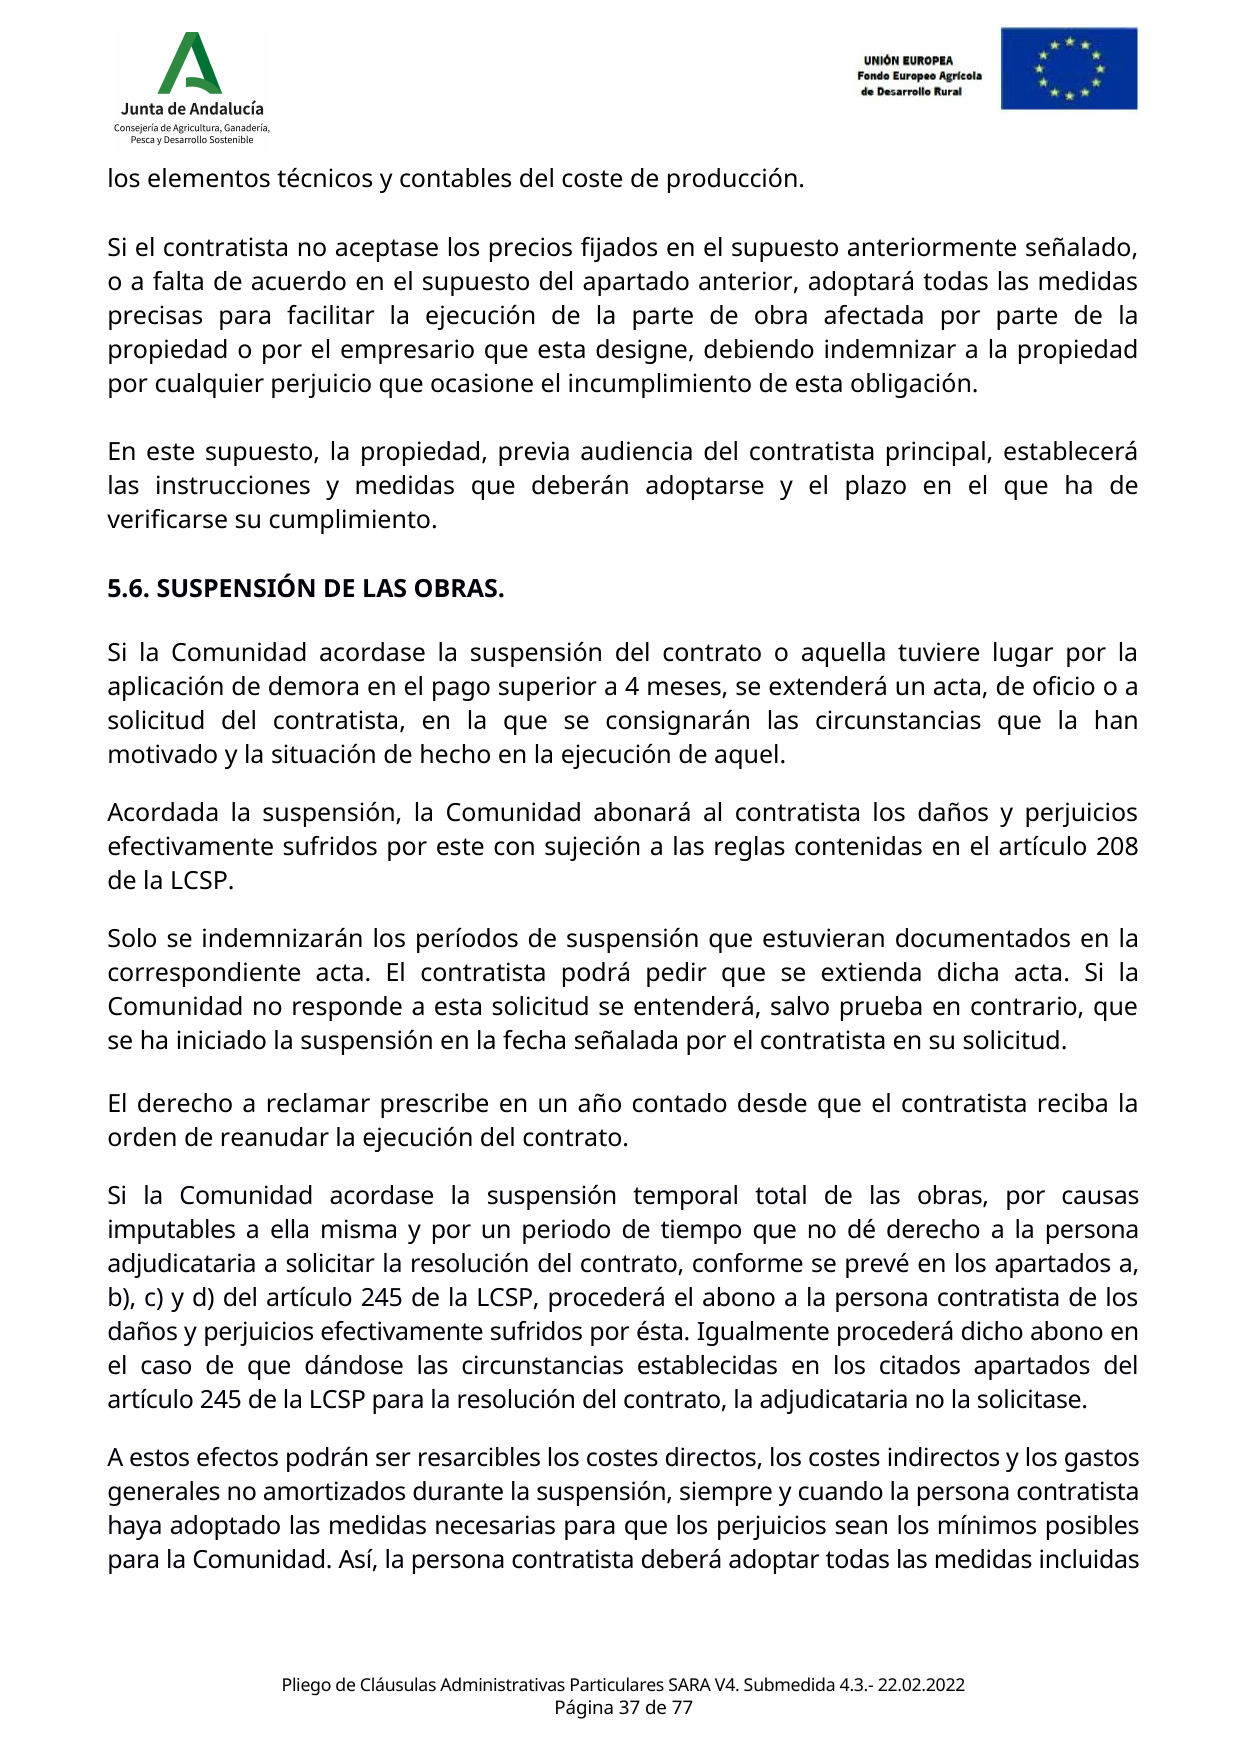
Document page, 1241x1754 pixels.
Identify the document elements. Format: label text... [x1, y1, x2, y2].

subtitle 5.6. SUSPENSIÓN DE LAS OBRAS. [107, 571, 1140, 605]
text El derecho a reclamar prescribe en un año contado desde que el contratista reciba la orden de reanudar la ejecución del contrato. [107, 1086, 1140, 1154]
text A estos efectos podrán ser resarcibles los costes directos, los costes indirectos y los gastos generales no amortizados durante la suspensión, siempre y cuando la persona contratista haya adoptado las medidas necesarias para que los perjuicios sean los mínimos posibles para la Comunidad. Así, la persona contratista deberá adoptar todas las medidas incluidas [107, 1440, 1140, 1576]
text Solo se indemnizarán los períodos de suspensión que estuvieran documentados en la correspondiente acta. El contratista podrá pedir que se extienda dicha acta. Si la Comunidad no responde a esta solicitud se entenderá, salvo prueba en contrario, que se ha iniciado la suspensión en la fecha señalada por el contratista en su solicitud. [107, 920, 1140, 1057]
text Si la Comunidad acordase la suspensión del contrato o aquella tuviere lugar por la aplicación de demora en el pago superior a 4 meses, se extenderá un acta, de oficio o a solicitud del contratista, en la que se consignarán las circunstancias que la han motivado y la situación de hecho en la ejecución de aquel. [107, 634, 1140, 771]
picture [114, 32, 270, 152]
text los elementos técnicos y contables del coste de producción. [107, 161, 1140, 195]
picture [855, 24, 1139, 114]
text Si el contratista no aceptase los precios fijados en el supuesto anteriormente señalado, o a falta de acuerdo en el supuesto del apartado anterior, adoptará todas las medidas precisas para facilitar la ejecución de la parte de obra afectada por parte de la propiedad o por el empresario que esta designe, debiendo indemnizar a la propiedad por cualquier perjuicio que ocasione el incumplimiento de esta obligación. [107, 229, 1140, 399]
text En este supuesto, la propiedad, previa audiencia del contratista principal, establecerá las instrucciones y medidas que deberán adoptarse y el plazo en el que ha de verificarse su cumplimiento. [107, 433, 1140, 536]
text Acordada la suspensión, la Comunidad abonará al contratista los daños y perjuicios efectivamente sufridos por este con sujeción a las reglas contenidas en el artículo 208 de la LCSP. [107, 794, 1140, 897]
text Si la Comunidad acordase la suspensión temporal total de las obras, por causas imputables a ella misma y por un periodo de tiempo que no dé derecho a la persona adjudicataria a solicitar la resolución del contrato, conforme se prevé en los apartados a, b), c) y d) del artículo 245 de la LCSP, procederá el abono a la persona contratista de los daños y perjuicios efectivamente sufridos por ésta. Igualmente procederá dicho abono en el caso de que dándose las circunstancias establecidas en los citados apartados del artículo 245 de la LCSP para la resolución del contrato, la adjudicataria no la solicitase. [107, 1178, 1140, 1416]
